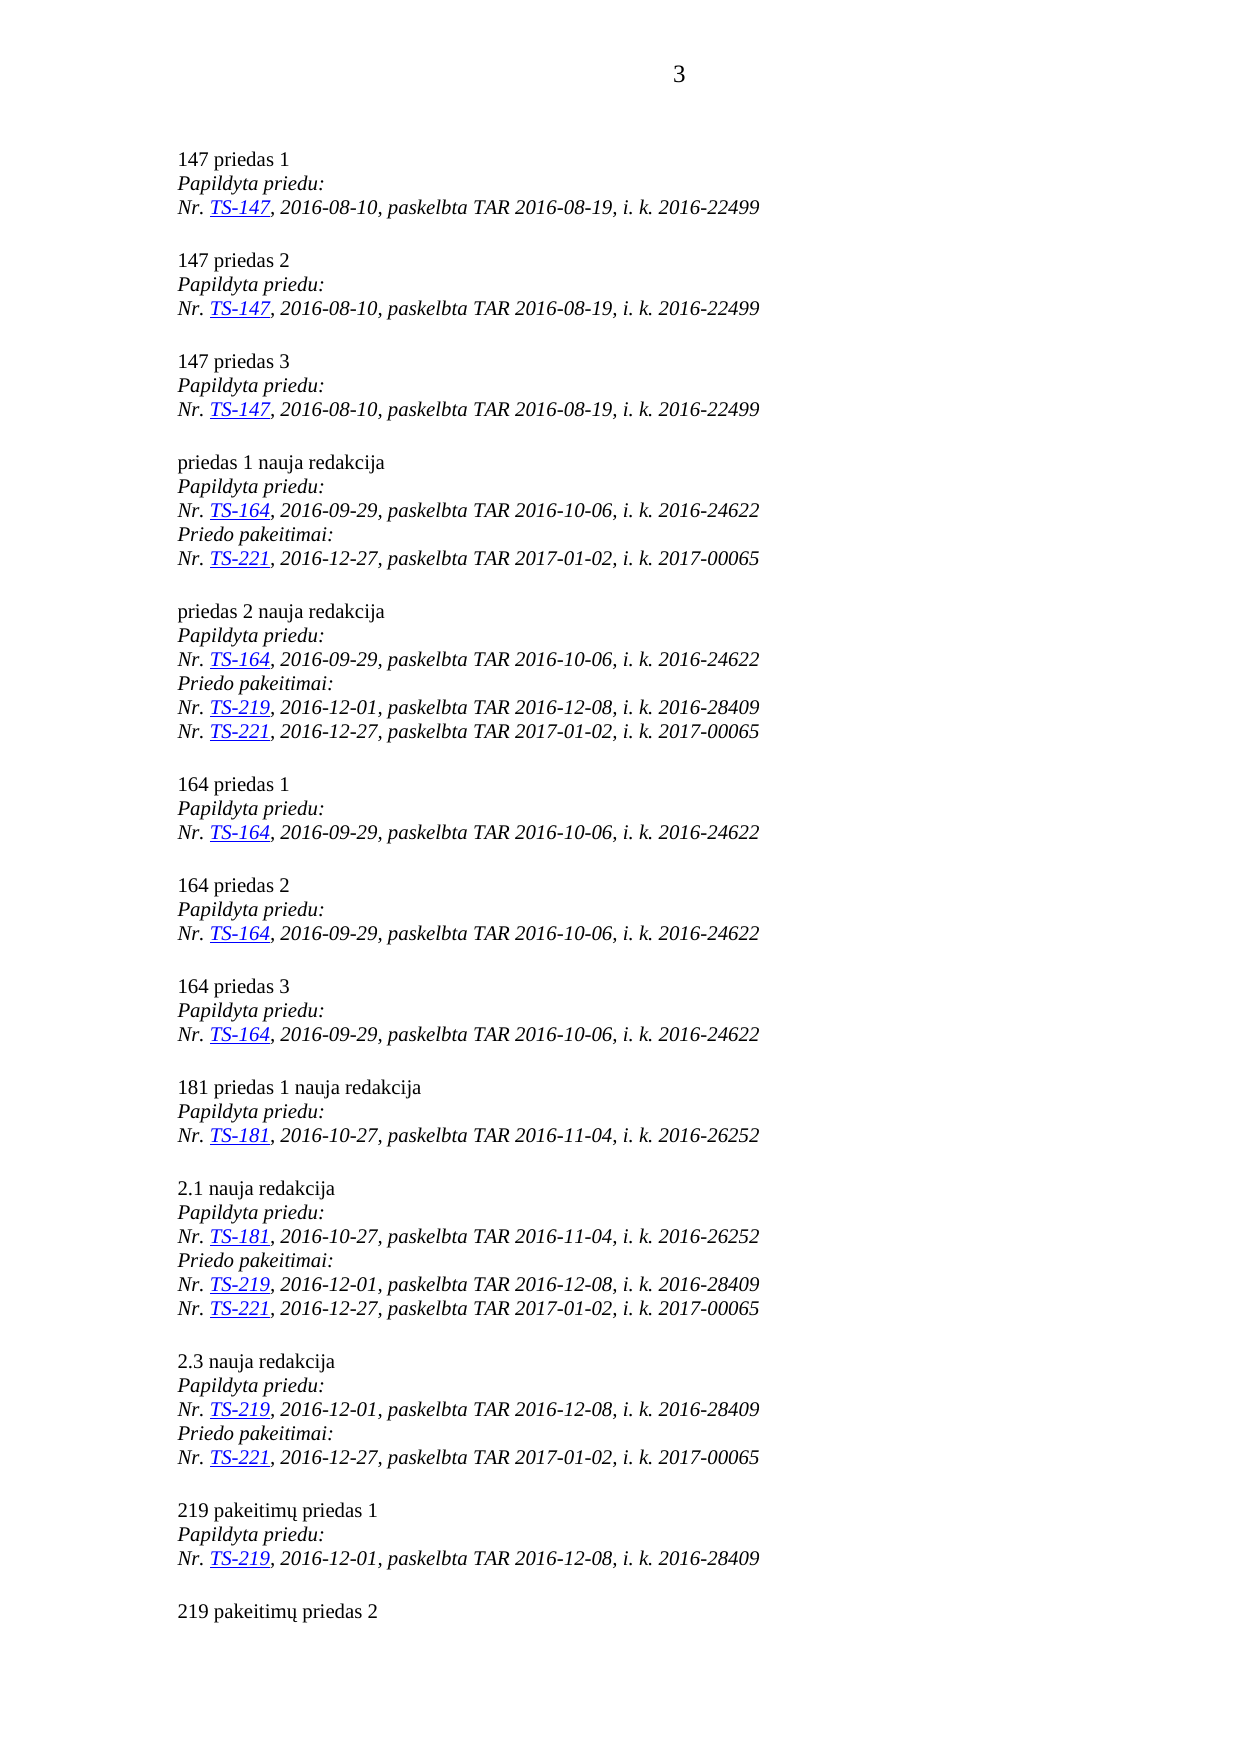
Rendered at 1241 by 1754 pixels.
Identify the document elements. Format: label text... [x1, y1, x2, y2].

text 2.1 nauja redakcija [177, 1176, 1181, 1200]
text Priedo pakeitimai: [177, 1248, 1181, 1272]
text Nr. TS-164, 2016-09-29, paskelbta TAR 2016-10-06, i. k. 2016-24622 [177, 647, 1181, 671]
text Nr. TS-221, 2016-12-27, paskelbta TAR 2017-01-02, i. k. 2017-00065 [177, 719, 1181, 743]
text 2.3 nauja redakcija [177, 1349, 1181, 1373]
text Nr. TS-147, 2016-08-10, paskelbta TAR 2016-08-19, i. k. 2016-22499 [177, 195, 1181, 219]
text 219 pakeitimų priedas 2 [177, 1599, 1181, 1623]
text Papildyta priedu: [177, 474, 1181, 498]
text Papildyta priedu: [177, 623, 1181, 647]
text Nr. TS-164, 2016-09-29, paskelbta TAR 2016-10-06, i. k. 2016-24622 [177, 498, 1181, 522]
text priedas 2 nauja redakcija [177, 599, 1181, 623]
text Nr. TS-221, 2016-12-27, paskelbta TAR 2017-01-02, i. k. 2017-00065 [177, 1296, 1181, 1320]
text priedas 1 nauja redakcija [177, 450, 1181, 474]
text Nr. TS-164, 2016-09-29, paskelbta TAR 2016-10-06, i. k. 2016-24622 [177, 921, 1181, 945]
text Papildyta priedu: [177, 1373, 1181, 1397]
text 164 priedas 1 [177, 772, 1181, 796]
text Nr. TS-181, 2016-10-27, paskelbta TAR 2016-11-04, i. k. 2016-26252 [177, 1224, 1181, 1248]
text Priedo pakeitimai: [177, 1421, 1181, 1445]
text Papildyta priedu: [177, 1200, 1181, 1224]
text Nr. TS-221, 2016-12-27, paskelbta TAR 2017-01-02, i. k. 2017-00065 [177, 546, 1181, 570]
text Papildyta priedu: [177, 1099, 1181, 1123]
text 147 priedas 1 [177, 147, 1181, 171]
text Nr. TS-164, 2016-09-29, paskelbta TAR 2016-10-06, i. k. 2016-24622 [177, 820, 1181, 844]
text Nr. TS-219, 2016-12-01, paskelbta TAR 2016-12-08, i. k. 2016-28409 [177, 1397, 1181, 1421]
text Papildyta priedu: [177, 373, 1181, 397]
text Papildyta priedu: [177, 171, 1181, 195]
text 147 priedas 2 [177, 248, 1181, 272]
text 164 priedas 2 [177, 873, 1181, 897]
text Papildyta priedu: [177, 272, 1181, 296]
text Nr. TS-181, 2016-10-27, paskelbta TAR 2016-11-04, i. k. 2016-26252 [177, 1123, 1181, 1147]
text Papildyta priedu: [177, 796, 1181, 820]
text Nr. TS-147, 2016-08-10, paskelbta TAR 2016-08-19, i. k. 2016-22499 [177, 397, 1181, 421]
text 147 priedas 3 [177, 349, 1181, 373]
text 219 pakeitimų priedas 1 [177, 1498, 1181, 1522]
text Nr. TS-147, 2016-08-10, paskelbta TAR 2016-08-19, i. k. 2016-22499 [177, 296, 1181, 320]
text Nr. TS-219, 2016-12-01, paskelbta TAR 2016-12-08, i. k. 2016-28409 [177, 695, 1181, 719]
text Nr. TS-219, 2016-12-01, paskelbta TAR 2016-12-08, i. k. 2016-28409 [177, 1546, 1181, 1570]
text 164 priedas 3 [177, 974, 1181, 998]
text Priedo pakeitimai: [177, 522, 1181, 546]
text Papildyta priedu: [177, 998, 1181, 1022]
text Nr. TS-164, 2016-09-29, paskelbta TAR 2016-10-06, i. k. 2016-24622 [177, 1022, 1181, 1046]
text Nr. TS-219, 2016-12-01, paskelbta TAR 2016-12-08, i. k. 2016-28409 [177, 1272, 1181, 1296]
text Priedo pakeitimai: [177, 671, 1181, 695]
text Papildyta priedu: [177, 1522, 1181, 1546]
text Papildyta priedu: [177, 897, 1181, 921]
text Nr. TS-221, 2016-12-27, paskelbta TAR 2017-01-02, i. k. 2017-00065 [177, 1445, 1181, 1469]
text 181 priedas 1 nauja redakcija [177, 1075, 1181, 1099]
